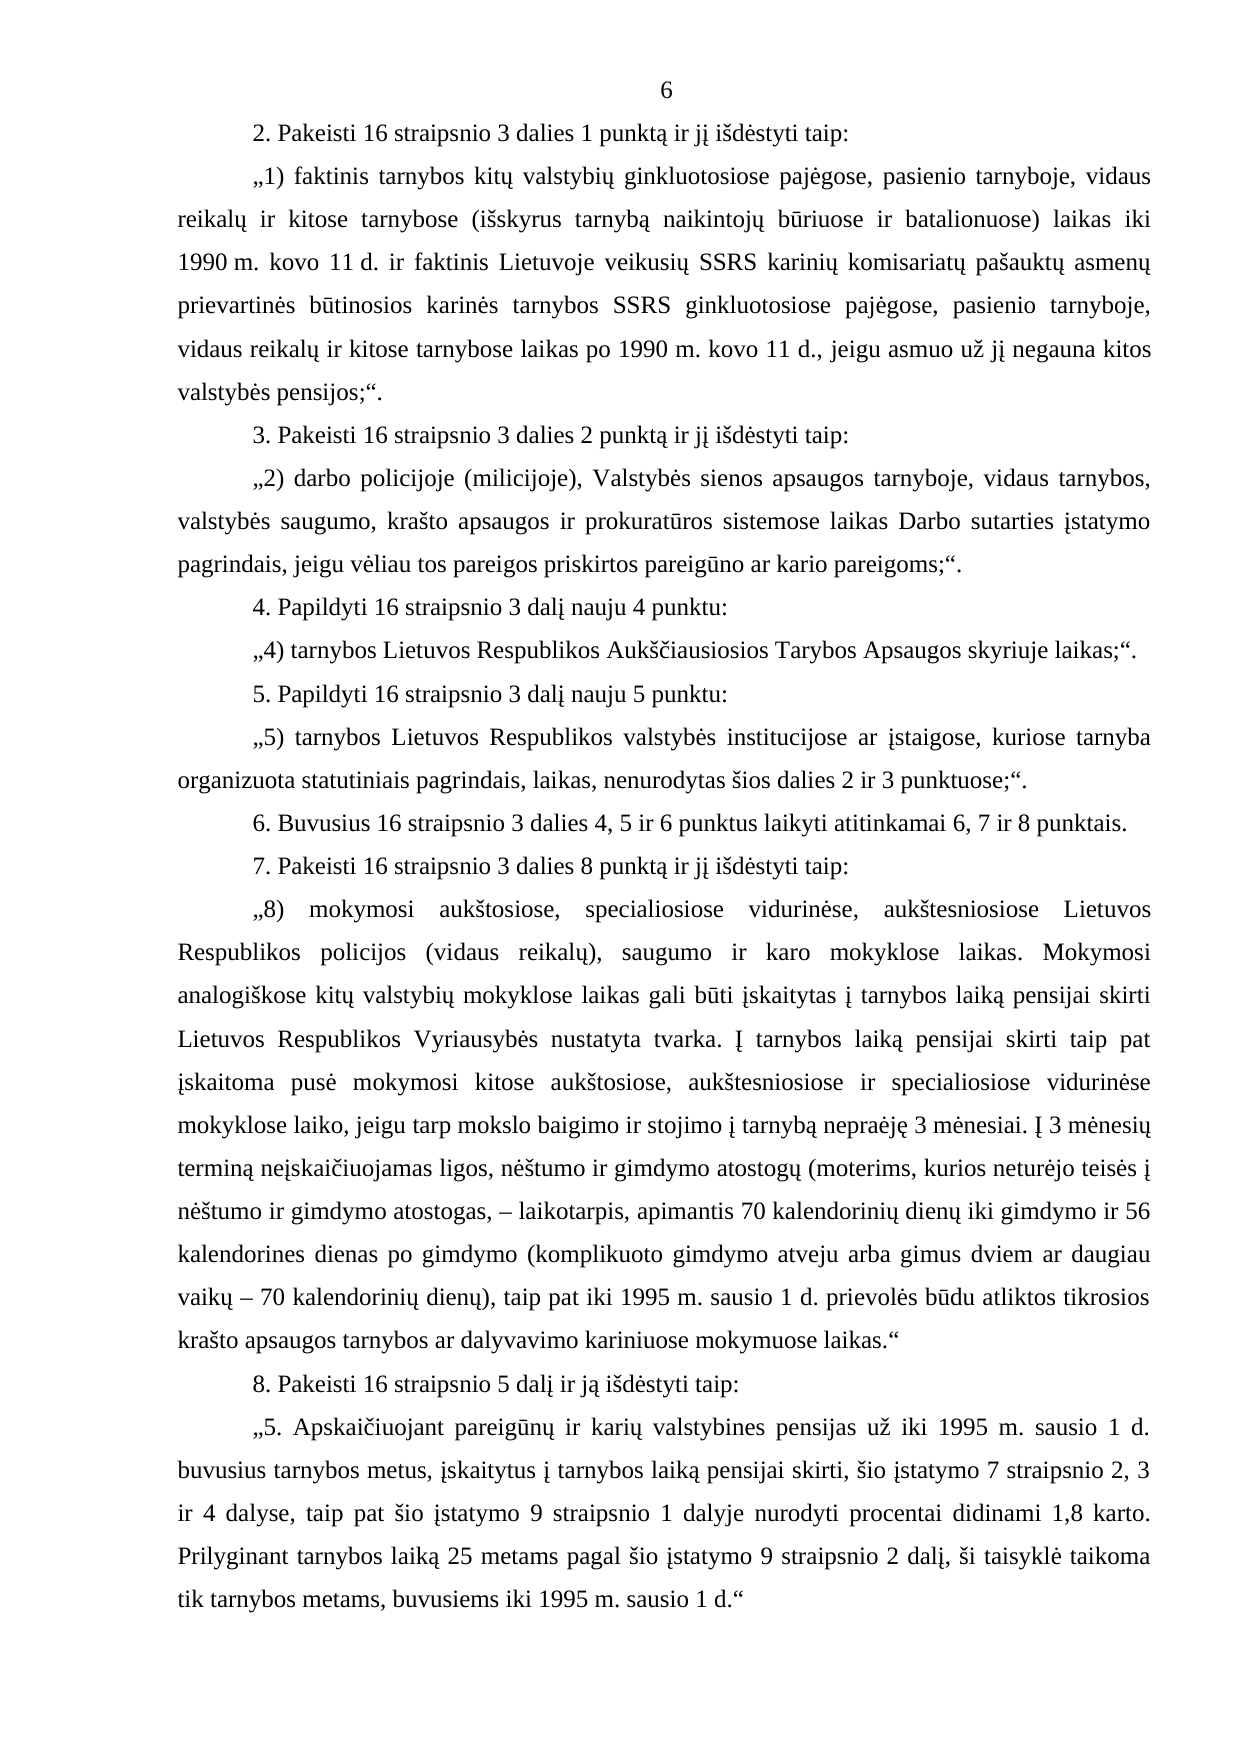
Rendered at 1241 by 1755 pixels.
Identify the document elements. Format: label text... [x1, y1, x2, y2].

text 4. Papildyti 16 straipsnio 3 dalį nauju 4 punktu: [177, 592, 1152, 621]
text „1) faktinis tarnybos kitų valstybių ginkluotosiose pajėgose, pasienio tarnyboje, vidaus reikalų ir kitose tarnybose (išskyrus tarnybą naikintojų būriuose ir batalionuose) laikas iki 1990 m. kovo 11 d. ir faktinis Lietuvoje veikusių SSRS karinių komisariatų pašauktų asmenų prievartinės būtinosios karinės tarnybos SSRS ginkluotosiose pajėgose, pasienio tarnyboje, vidaus reikalų ir kitose tarnybose laikas po 1990 m. kovo 11 d., jeigu asmuo už jį negauna kitos valstybės pensijos;“. [177, 161, 1152, 406]
text „5. Apskaičiuojant pareigūnų ir karių valstybines pensijas už iki 1995 m. sausio 1 d. buvusius tarnybos metus, įskaitytus į tarnybos laiką pensijai skirti, šio įstatymo 7 straipsnio 2, 3 ir 4 dalyse, taip pat šio įstatymo 9 straipsnio 1 dalyje nurodyti procentai didinami 1,8 karto. Prilyginant tarnybos laiką 25 metams pagal šio įstatymo 9 straipsnio 2 dalį, ši taisyklė taikoma tik tarnybos metams, buvusiems iki 1995 m. sausio 1 d.“ [177, 1412, 1152, 1613]
text „8) mokymosi aukštosiose, specialiosiose vidurinėse, aukštesniosiose Lietuvos Respublikos policijos (vidaus reikalų), saugumo ir karo mokyklose laikas. Mokymosi analogiškose kitų valstybių mokyklose laikas gali būti įskaitytas į tarnybos laiką pensijai skirti Lietuvos Respublikos Vyriausybės nustatyta tvarka. Į tarnybos laiką pensijai skirti taip pat įskaitoma pusė mokymosi kitose aukštosiose, aukštesniosiose ir specialiosiose vidurinėse mokyklose laiko, jeigu tarp mokslo baigimo ir stojimo į tarnybą nepraėję 3 mėnesiai. Į 3 mėnesių terminą neįskaičiuojamas ligos, nėštumo ir gimdymo atostogų (moterims, kurios neturėjo teisės į nėštumo ir gimdymo atostogas, – laikotarpis, apimantis 70 kalendorinių dienų iki gimdymo ir 56 kalendorines dienas po gimdymo (komplikuoto gimdymo atveju arba gimus dviem ar daugiau vaikų – 70 kalendorinių dienų), taip pat iki 1995 m. sausio 1 d. prievolės būdu atliktos tikrosios krašto apsaugos tarnybos ar dalyvavimo kariniuose mokymuose laikas.“ [177, 894, 1152, 1354]
text 5. Papildyti 16 straipsnio 3 dalį nauju 5 punktu: [177, 679, 1152, 707]
text „5) tarnybos Lietuvos Respublikos valstybės institucijose ar įstaigose, kuriose tarnyba organizuota statutiniais pagrindais, laikas, nenurodytas šios dalies 2 ir 3 punktuose;“. [177, 722, 1152, 794]
text „4) tarnybos Lietuvos Respublikos Aukščiausiosios Tarybos Apsaugos skyriuje laikas;“. [177, 636, 1152, 664]
text 3. Pakeisti 16 straipsnio 3 dalies 2 punktą ir jį išdėstyti taip: [177, 420, 1152, 449]
text 7. Pakeisti 16 straipsnio 3 dalies 8 punktą ir jį išdėstyti taip: [177, 851, 1152, 880]
text 2. Pakeisti 16 straipsnio 3 dalies 1 punktą ir jį išdėstyti taip: [177, 118, 1152, 147]
text „2) darbo policijoje (milicijoje), Valstybės sienos apsaugos tarnyboje, vidaus tarnybos, valstybės saugumo, krašto apsaugos ir prokuratūros sistemose laikas Darbo sutarties įstatymo pagrindais, jeigu vėliau tos pareigos priskirtos pareigūno ar kario pareigoms;“. [177, 463, 1152, 578]
text 6. Buvusius 16 straipsnio 3 dalies 4, 5 ir 6 punktus laikyti atitinkamai 6, 7 ir 8 punktais. [177, 808, 1152, 837]
text 8. Pakeisti 16 straipsnio 5 dalį ir ją išdėstyti taip: [177, 1369, 1152, 1397]
